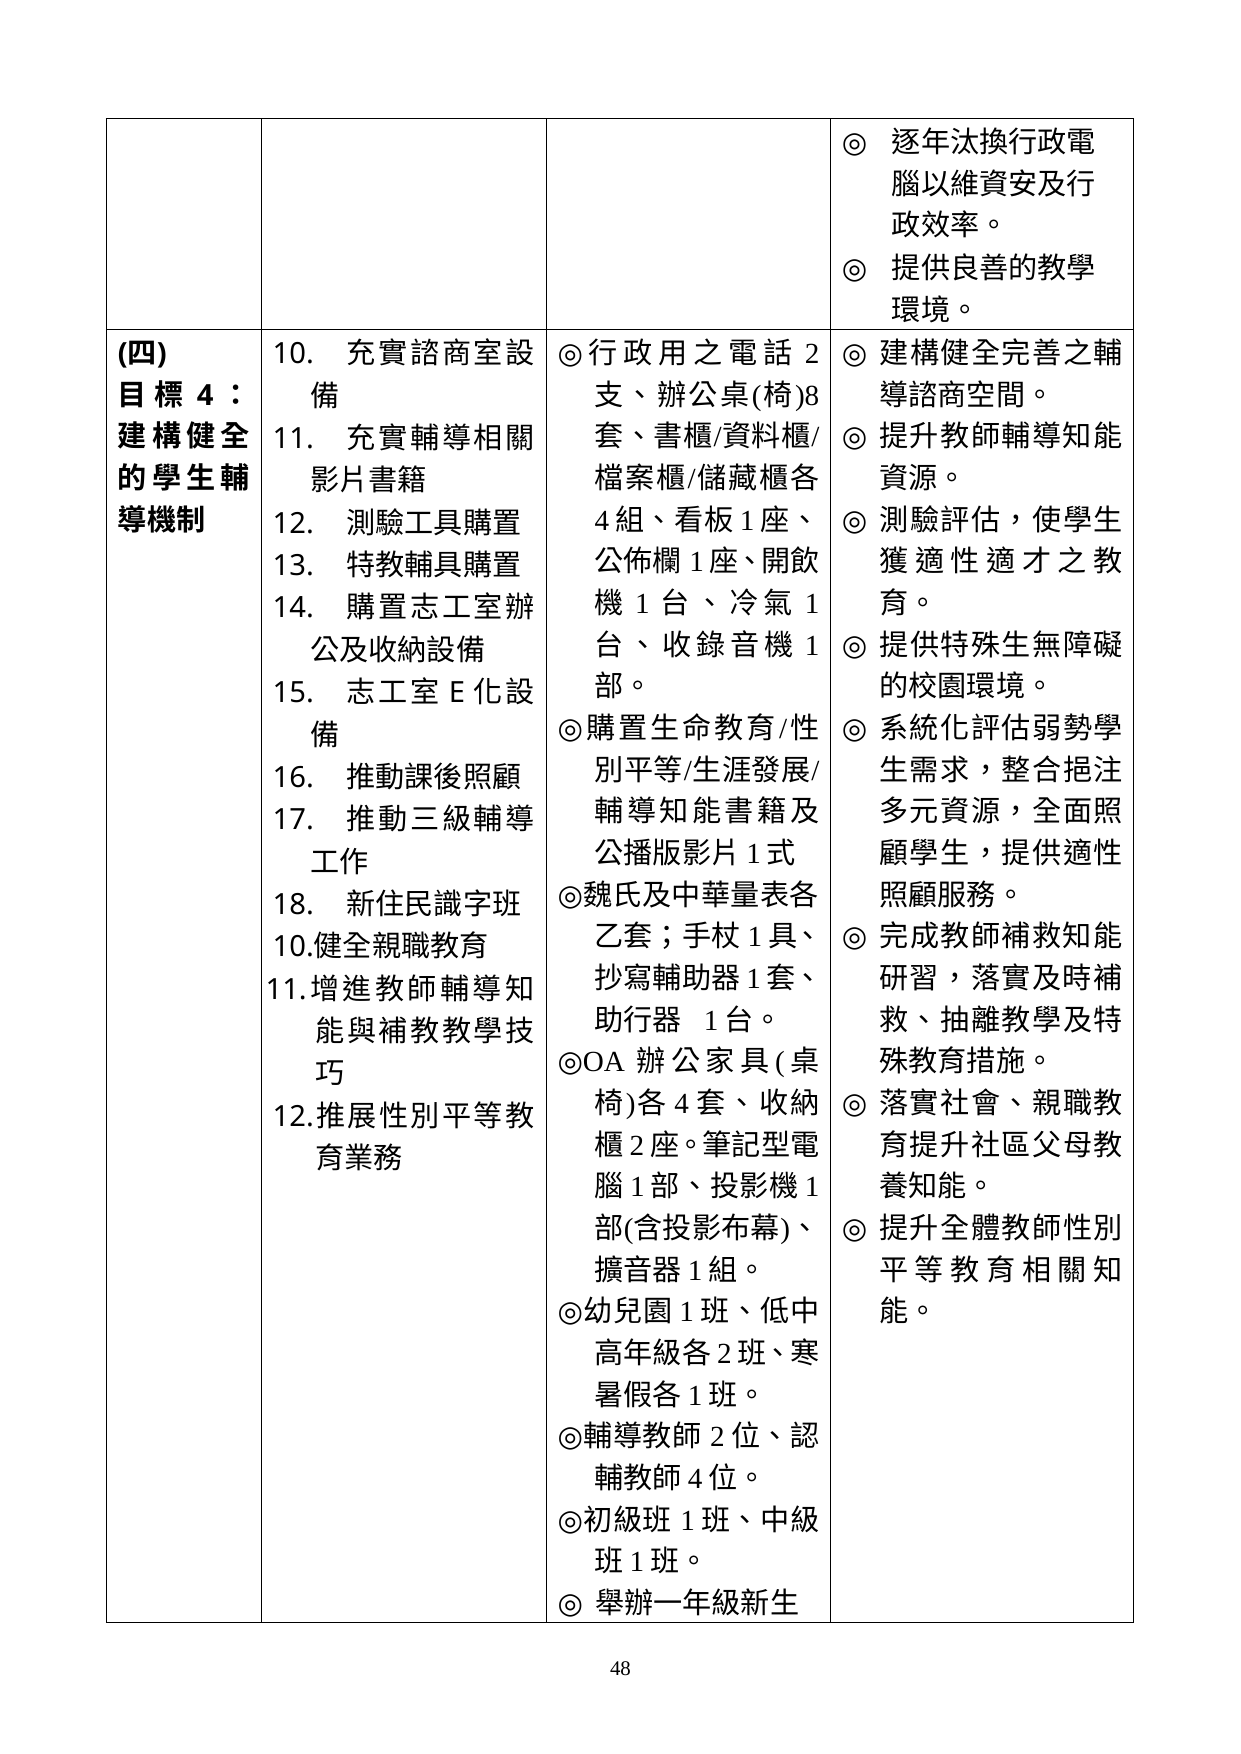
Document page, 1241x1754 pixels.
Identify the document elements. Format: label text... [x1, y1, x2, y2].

table_cell [107, 119, 261, 329]
table_cell 建構健全完善之輔導諮商空間。 提升教師輔導知能資源。 測驗評估，使學生獲適性適才之教育。 提供特殊生無障礙的校園環境。 系統化評估弱勢學生需求，整合挹注多元資源，全面照顧學生，提供適性照顧服務。 完成教師補救知能研習，落實及時補救、抽離教學及特殊教育措施。 落實社會、親職教育提升社區父母教養知能。 提升全體教師性別平等教育相關知能。 [831, 330, 1133, 1622]
table_cell [547, 119, 830, 329]
table_cell [262, 119, 546, 329]
table_cell (四) 目標4： 建構健全的學生輔導機制 [107, 330, 261, 1622]
table_cell 充實諮商室設備 充實輔導相關影片書籍 測驗工具購置 特教輔具購置 購置志工室辦公及收納設備 志工室E化設備 推動課後照顧 推動三級輔導工作 新住民識字班 10.健全親職教育 11.增進教師輔導知能與補教教學技巧 12.推展性別平等教 育業務 [262, 330, 546, 1622]
table_cell 提供安全之校舍與校園環境。 提供友善之校舍與校園環境。 提供新課桌椅給學生上課使用。 保持學校各類水電設施能正常運作。 提供普通及專科教室能有較優的電化教學設備。 提供校園相關訊息傳遞的效益。 加裝校園監視系統設備，消除校園安全死角，維護師生安全，提高安全程度。 改善會議室設備，建構多元學習教室，提供學生視聽學習與教師優質教學場域，並增進會議進行之效率。 建構校園中戶外多元的學習空間 解決校園景觀問題。 班級教室教學用筆記型電腦取代桌上型，增加教師行動力與便於保管。 逐年汰換行政電腦以維資安及行政效率。 提供良善的教學環境。 [831, 119, 1133, 329]
table_cell ◎行政用之電話2支、辦公桌(椅)8套、書櫃/資料櫃/檔案櫃/儲藏櫃各4組、看板1座、公佈欄 1座、開飲機1台、冷氣1台、收錄音機1部。 ◎購置生命教育/性別平等/生涯發展/輔導知能書籍及公播版影片1式 ◎魏氏及中華量表各乙套；手杖 1具、抄寫輔助器1套、助行器 1台。 ◎OA辦公家具(桌椅)各4套、收納櫃2座。筆記型電腦1部、投影機1部(含投影布幕)、擴音器1組。 ◎幼兒園1班、低中高年級各2班、寒暑假各1班。 ◎輔導教師 2位、認輔教師4位。 ◎初級班 1班、中級班1班。 舉辦一年級新生家長親職教育座談每年一場。 舉辦親職教育講座每學期四場。 辦理父母效能成長團體每年一次。 辦理教師輔導知能研習活動每學期二場次。 辦理教師每年四小時兩性教育知能進修活動 [547, 330, 830, 1622]
